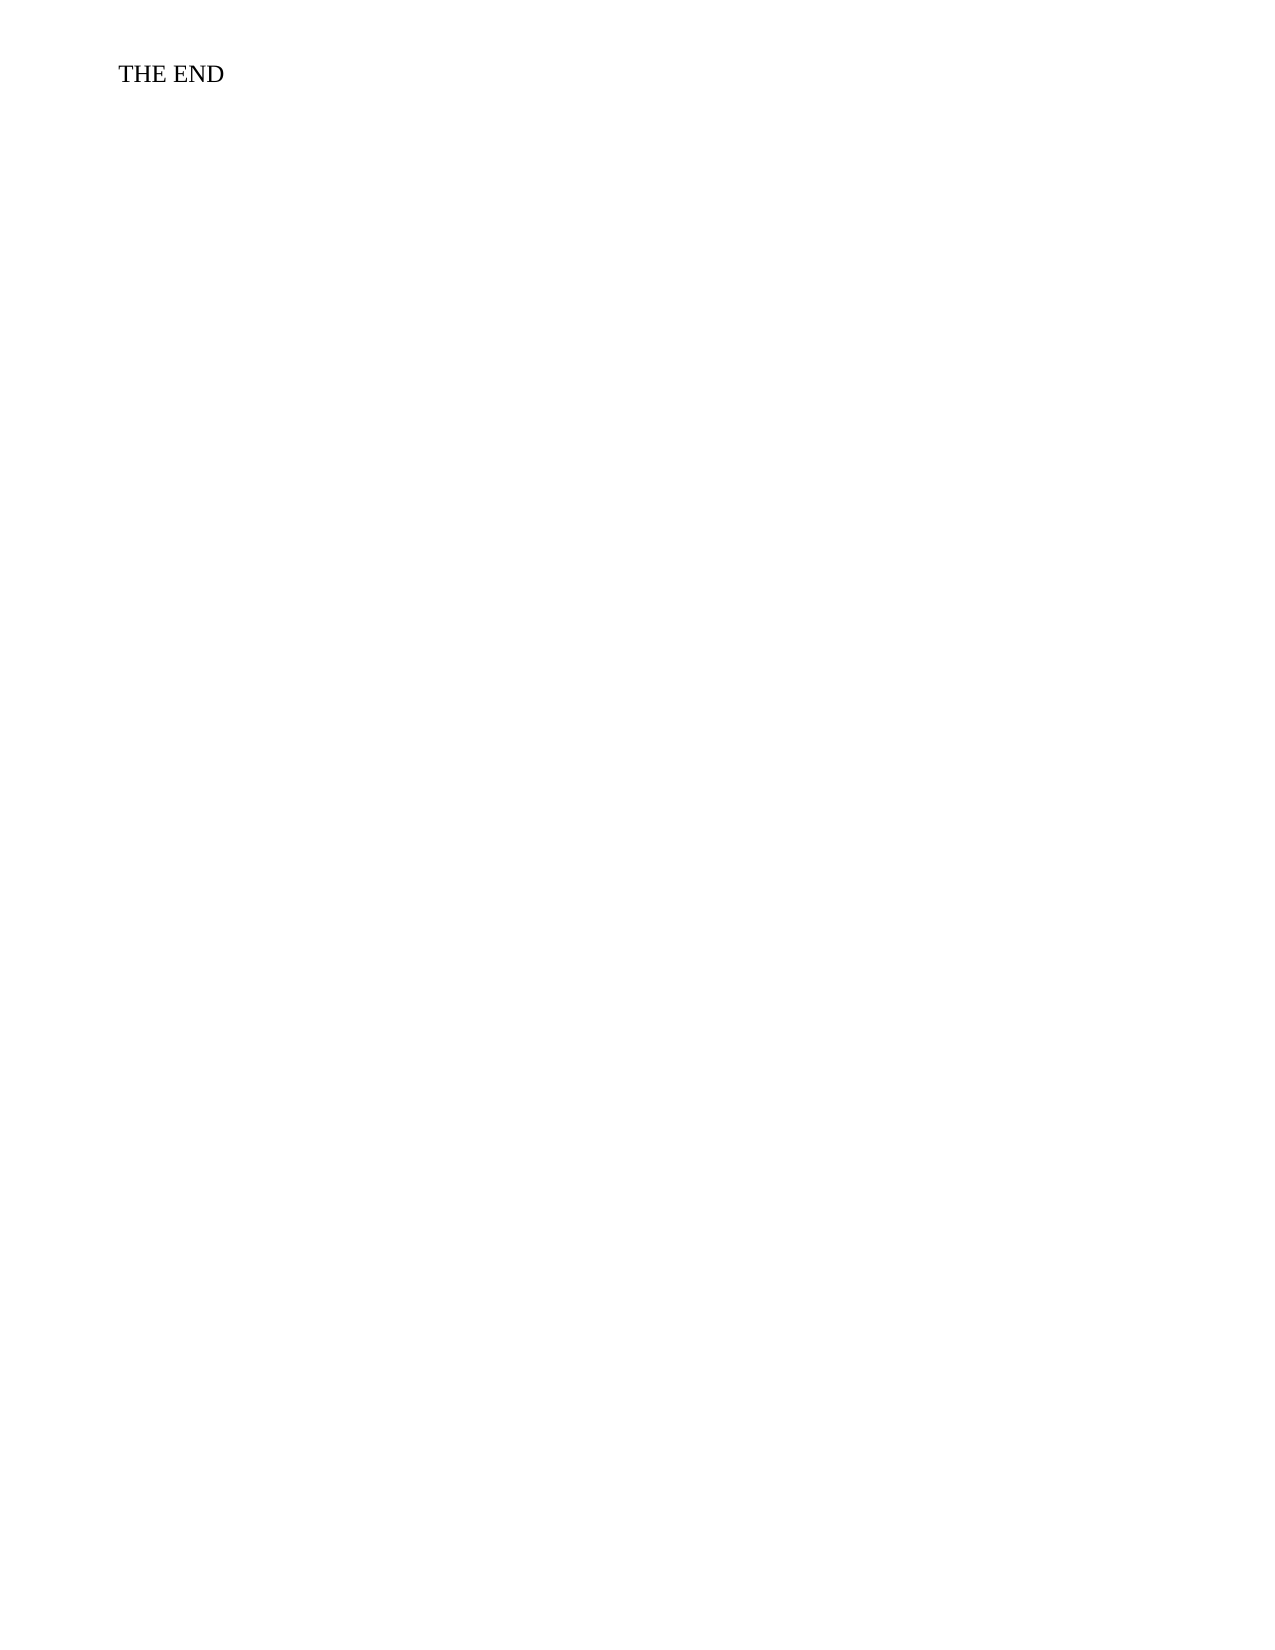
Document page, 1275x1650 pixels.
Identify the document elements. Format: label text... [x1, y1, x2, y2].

text THE END [118, 59, 1216, 88]
